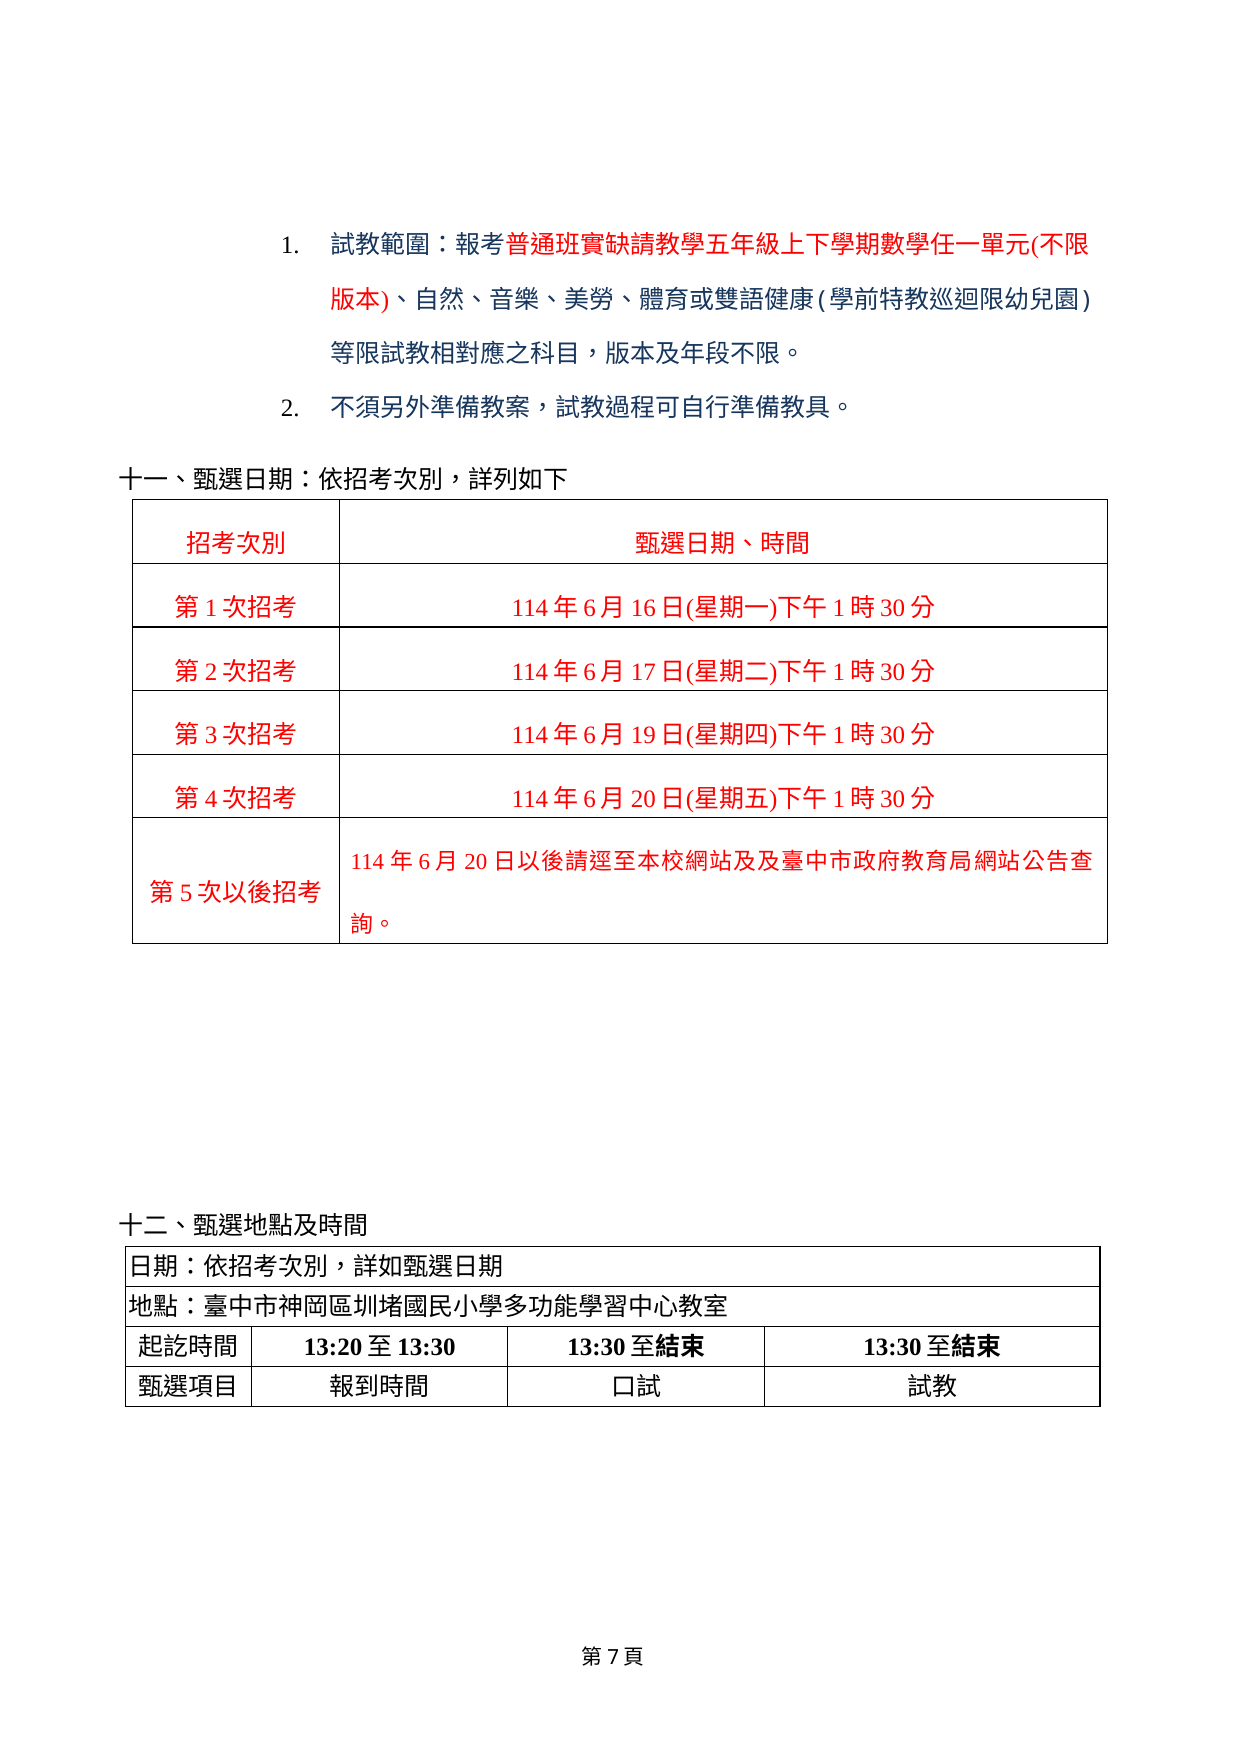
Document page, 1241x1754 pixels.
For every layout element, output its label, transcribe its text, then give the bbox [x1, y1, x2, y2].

table_header 招考次別 [133, 500, 339, 563]
table_cell 13:30至結束 [765, 1327, 1099, 1366]
table_cell 地點：臺中市神岡區圳堵國民小學多功能學習中心教室 [126, 1287, 1099, 1326]
text 十一、甄選日期：依招考次別，詳列如下 [118, 459, 1107, 496]
table_cell 114年6月19日(星期四)下午1時30分 [340, 691, 1107, 753]
table_cell 報到時間 [252, 1367, 507, 1406]
table_cell 起訖時間 [126, 1327, 251, 1366]
table_cell 口試 [508, 1367, 764, 1406]
table_cell 甄選項目 [126, 1367, 251, 1406]
table_cell 114年6月20日以後請逕至本校網站及及臺中市政府教育局網站公告查詢。 [340, 818, 1107, 943]
table_cell 13:30至結束 [508, 1327, 764, 1366]
list 試教範圍：報考普通班實缺請教學五年級上下學期數學任一單元(不限版本)、自然、音樂、美勞、體育或雙語健康(學前特教巡迴限幼兒園)等限試教相對應之科目，版本及年段不限。 [281, 225, 1107, 370]
list 不須另外準備教案，試教過程可自行準備教具。 [281, 388, 1107, 424]
table_cell 第5次以後招考 [133, 818, 339, 943]
table_cell 114年6月20日(星期五)下午1時30分 [340, 755, 1107, 817]
table_cell 第4次招考 [133, 755, 339, 817]
table_cell 第3次招考 [133, 691, 339, 753]
table_header 日期：依招考次別，詳如甄選日期 [126, 1247, 1099, 1286]
table_cell 第2次招考 [133, 628, 339, 690]
table_cell 試教 [765, 1367, 1099, 1406]
table_header 甄選日期、時間 [340, 500, 1107, 563]
table_cell 第1次招考 [133, 564, 339, 626]
text 十二、甄選地點及時間 [118, 1206, 1107, 1242]
table_cell 114年6月17日(星期二)下午1時30分 [340, 628, 1107, 690]
table_cell 13:20至13:30 [252, 1327, 507, 1366]
table_cell 114年6月16日(星期一)下午1時30分 [340, 564, 1107, 626]
